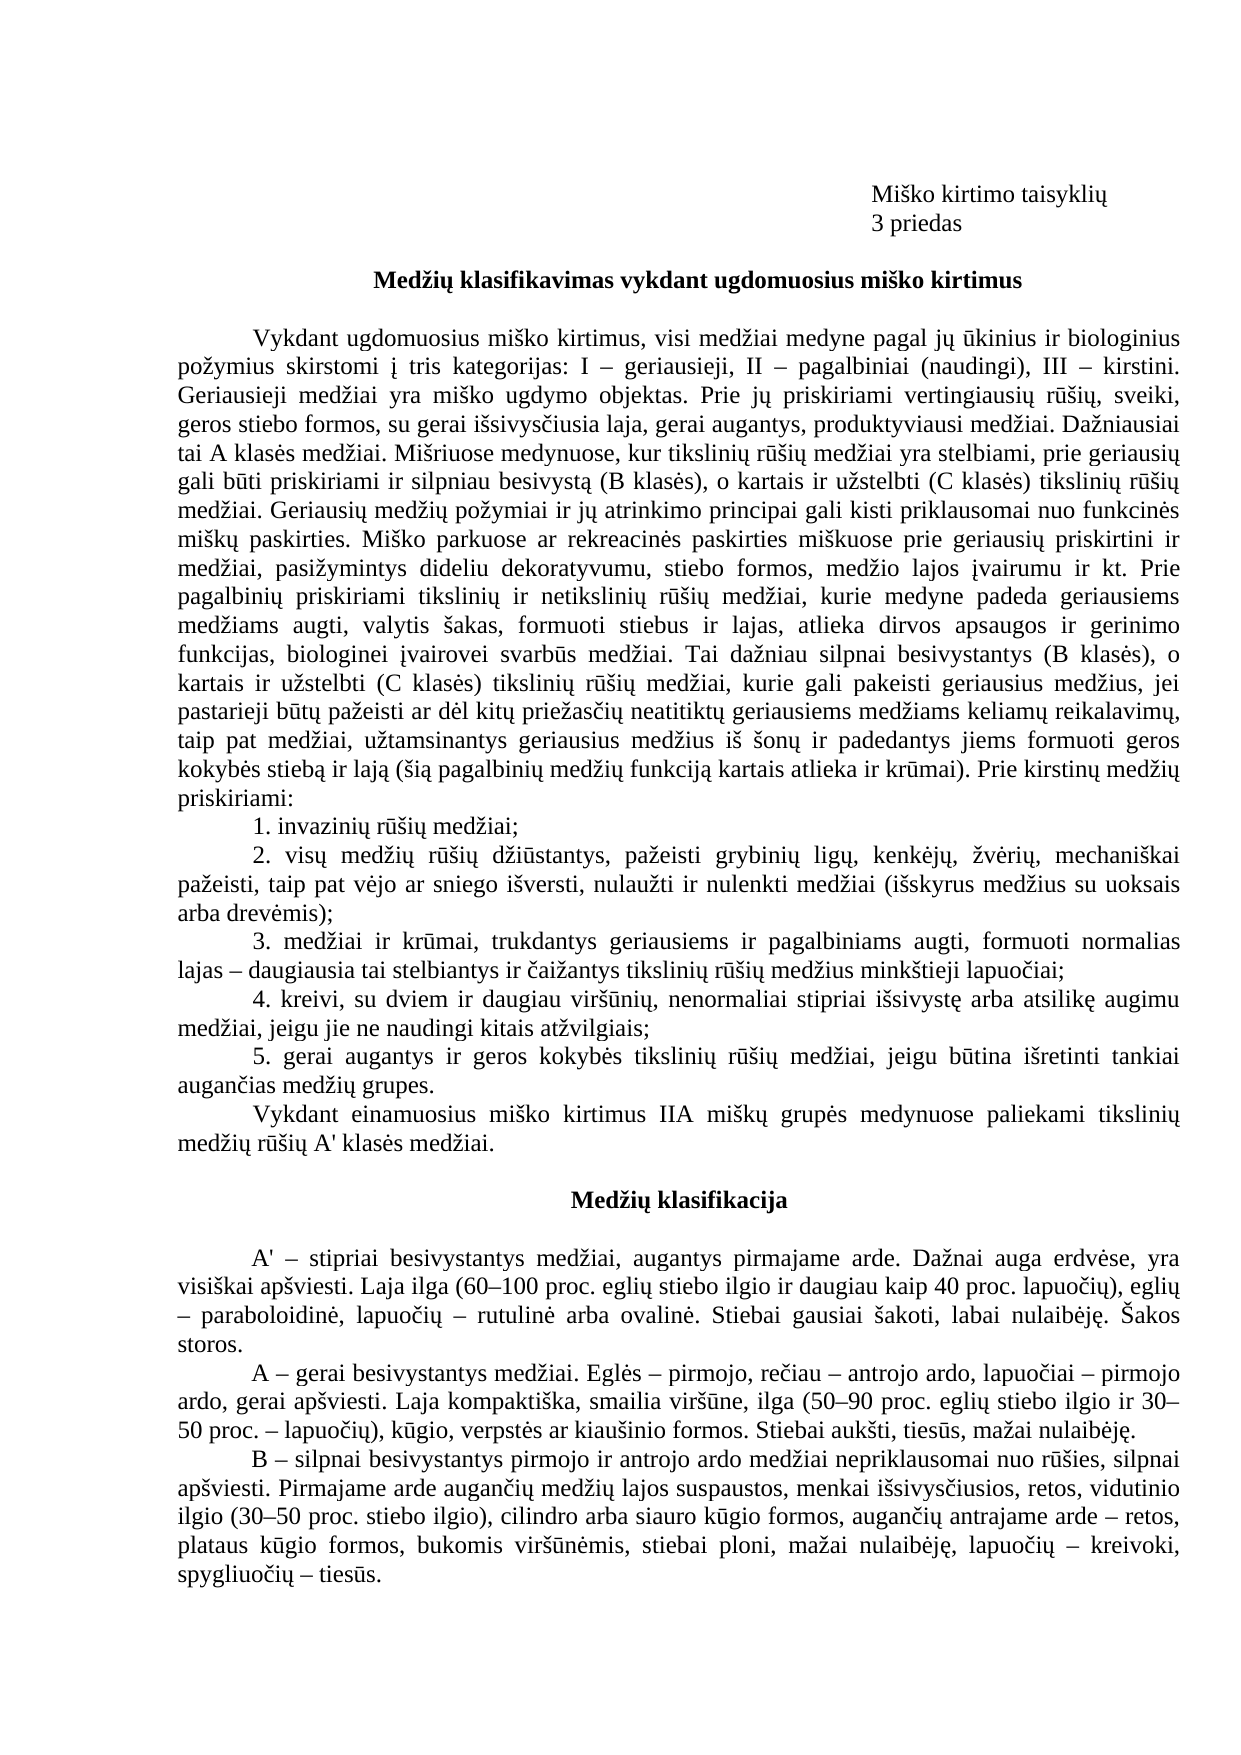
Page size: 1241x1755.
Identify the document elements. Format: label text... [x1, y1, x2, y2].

text Miško kirtimo taisyklių [871, 179, 1181, 208]
text 4. kreivi, su dviem ir daugiau viršūnių, nenormaliai stipriai išsivystę arba atsilikę augimu medžiai, jeigu jie ne naudingi kitais atžvilgiais; [177, 984, 1181, 1041]
text 2. visų medžių rūšių džiūstantys, pažeisti grybinių ligų, kenkėjų, žvėrių, mechaniškai pažeisti, taip pat vėjo ar sniego išversti, nulaužti ir nulenkti medžiai (išskyrus medžius su uoksais arba drevėmis); [177, 840, 1181, 926]
text 1. invazinių rūšių medžiai; [177, 811, 1181, 840]
text A – gerai besivystantys medžiai. Eglės – pirmojo, rečiau – antrojo ardo, lapuočiai – pirmojo ardo, gerai apšviesti. Laja kompaktiška, smailia viršūne, ilga (50–90 proc. eglių stiebo ilgio ir 30–50 proc. – lapuočių), kūgio, verpstės ar kiaušinio formos. Stiebai aukšti, tiesūs, mažai nulaibėję. [177, 1358, 1181, 1444]
text Medžių klasifikacija [177, 1185, 1181, 1214]
text Vykdant ugdomuosius miško kirtimus, visi medžiai medyne pagal jų ūkinius ir biologinius požymius skirstomi į tris kategorijas: I – geriausieji, II – pagalbiniai (naudingi), III – kirstini. Geriausieji medžiai yra miško ugdymo objektas. Prie jų priskiriami vertingiausių rūšių, sveiki, geros stiebo formos, su gerai išsivysčiusia laja, gerai augantys, produktyviausi medžiai. Dažniausiai tai A klasės medžiai. Mišriuose medynuose, kur tikslinių rūšių medžiai yra stelbiami, prie geriausių gali būti priskiriami ir silpniau besivystą (B klasės), o kartais ir užstelbti (C klasės) tikslinių rūšių medžiai. Geriausių medžių požymiai ir jų atrinkimo principai gali kisti priklausomai nuo funkcinės miškų paskirties. Miško parkuose ar rekreacinės paskirties miškuose prie geriausių priskirtini ir medžiai, pasižymintys dideliu dekoratyvumu, stiebo formos, medžio lajos įvairumu ir kt. Prie pagalbinių priskiriami tikslinių ir netikslinių rūšių medžiai, kurie medyne padeda geriausiems medžiams augti, valytis šakas, formuoti stiebus ir lajas, atlieka dirvos apsaugos ir gerinimo funkcijas, biologinei įvairovei svarbūs medžiai. Tai dažniau silpnai besivystantys (B klasės), o kartais ir užstelbti (C klasės) tikslinių rūšių medžiai, kurie gali pakeisti geriausius medžius, jei pastarieji būtų pažeisti ar dėl kitų priežasčių neatitiktų geriausiems medžiams keliamų reikalavimų, taip pat medžiai, užtamsinantys geriausius medžius iš šonų ir padedantys jiems formuoti geros kokybės stiebą ir lają (šią pagalbinių medžių funkciją kartais atlieka ir krūmai). Prie kirstinų medžių priskiriami: [177, 323, 1181, 811]
text B – silpnai besivystantys pirmojo ir antrojo ardo medžiai nepriklausomai nuo rūšies, silpnai apšviesti. Pirmajame arde augančių medžių lajos suspaustos, menkai išsivysčiusios, retos, vidutinio ilgio (30–50 proc. stiebo ilgio), cilindro arba siauro kūgio formos, augančių antrajame arde – retos, plataus kūgio formos, bukomis viršūnėmis, stiebai ploni, mažai nulaibėję, lapuočių – kreivoki, spygliuočių – tiesūs. [177, 1444, 1181, 1588]
text Vykdant einamuosius miško kirtimus IIA miškų grupės medynuose paliekami tikslinių medžių rūšių A' klasės medžiai. [177, 1099, 1181, 1156]
text Medžių klasifikavimas vykdant ugdomuosius miško kirtimus [214, 265, 1181, 294]
text 5. gerai augantys ir geros kokybės tikslinių rūšių medžiai, jeigu būtina išretinti tankiai augančias medžių grupes. [177, 1041, 1181, 1099]
text 3 priedas [871, 208, 1181, 236]
text A' – stipriai besivystantys medžiai, augantys pirmajame arde. Dažnai auga erdvėse, yra visiškai apšviesti. Laja ilga (60–100 proc. eglių stiebo ilgio ir daugiau kaip 40 proc. lapuočių), eglių – paraboloidinė, lapuočių – rutulinė arba ovalinė. Stiebai gausiai šakoti, labai nulaibėję. Šakos storos. [177, 1243, 1181, 1358]
text 3. medžiai ir krūmai, trukdantys geriausiems ir pagalbiniams augti, formuoti normalias lajas – daugiausia tai stelbiantys ir čaižantys tikslinių rūšių medžius minkštieji lapuočiai; [177, 926, 1181, 984]
